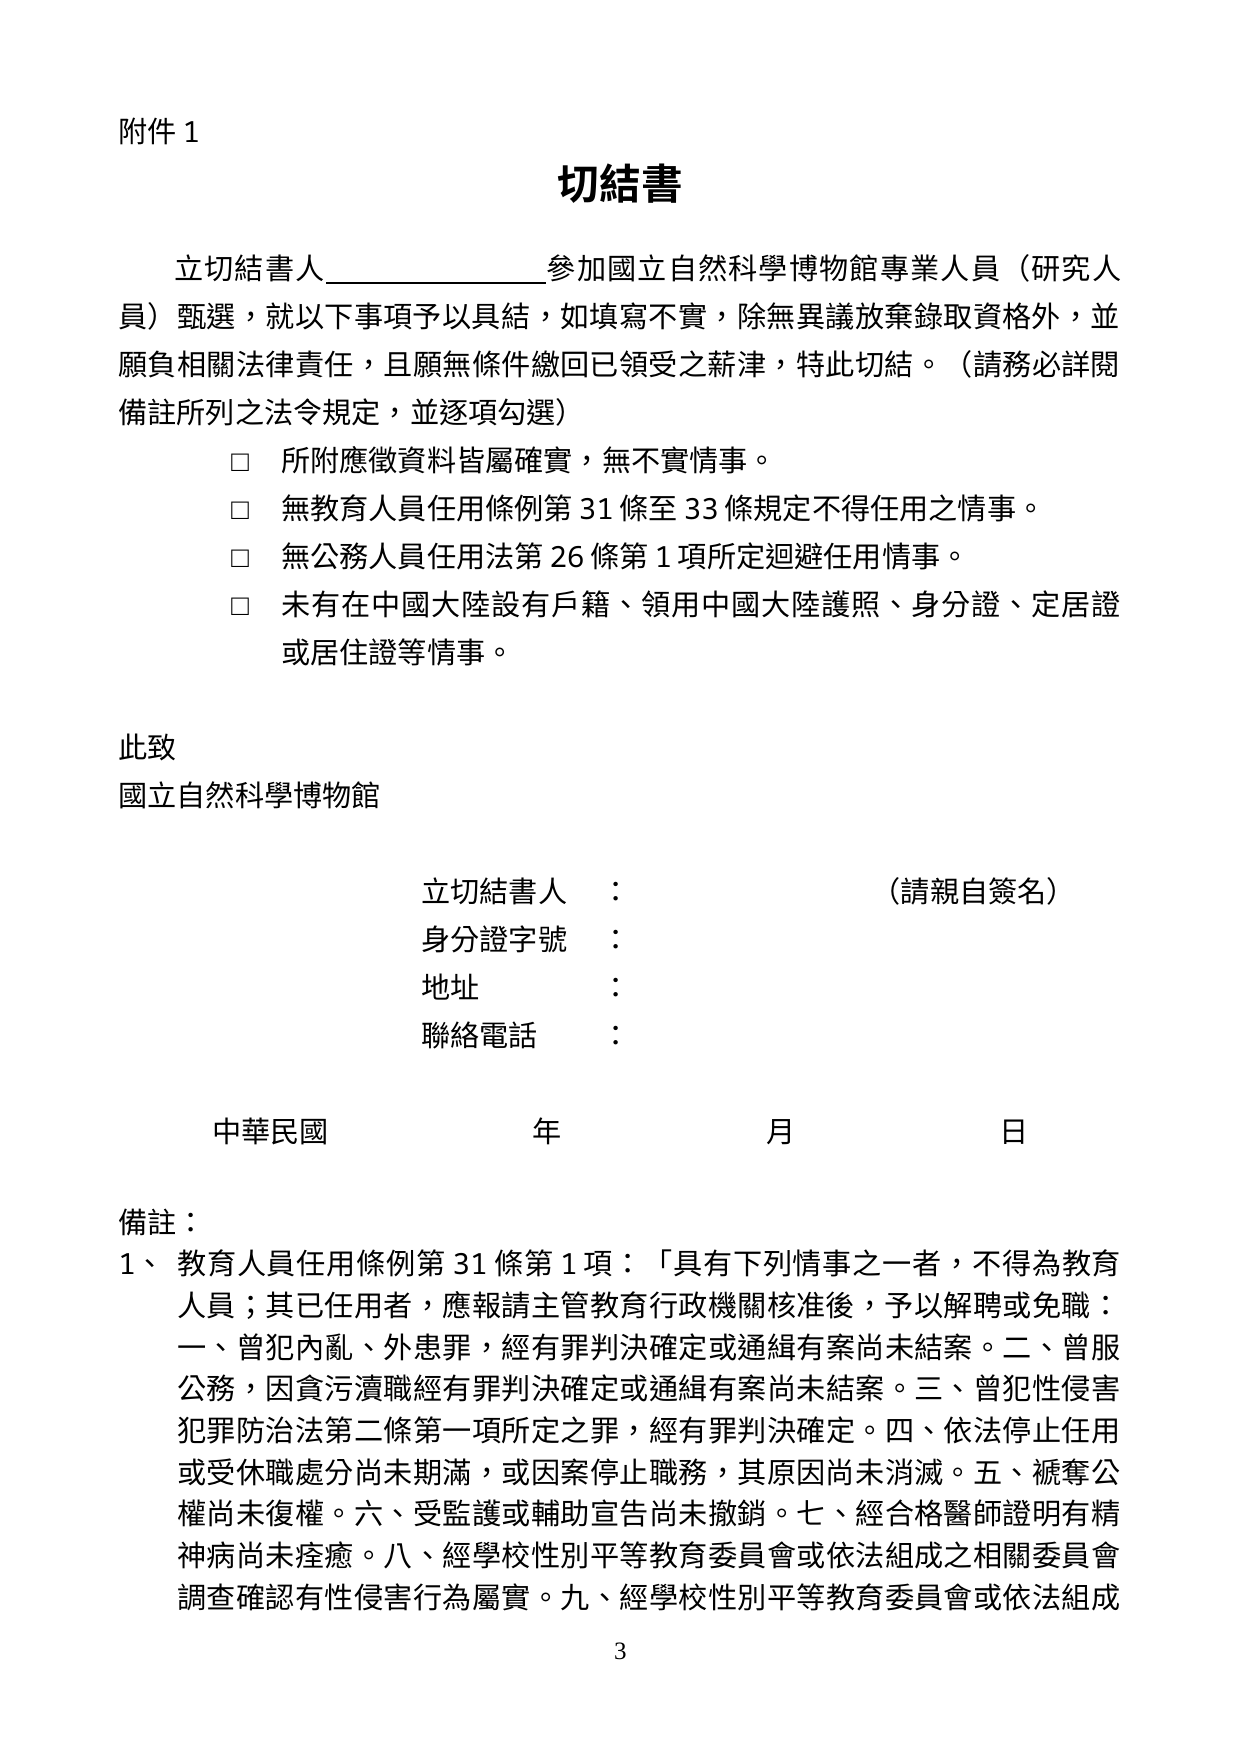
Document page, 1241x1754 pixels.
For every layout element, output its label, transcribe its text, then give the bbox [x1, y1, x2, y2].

table_cell [642, 960, 1087, 1008]
table_cell 地址 [410, 960, 590, 1008]
table_cell 身分證字號 [410, 912, 590, 960]
table_header （請親自簽名） [642, 864, 1087, 912]
text 立切結書人 參加國立自然科學博物館專業人員（研究人員）甄選，就以下事項予以具結，如填寫不實，除無異議放棄錄取資格外，並願負相關法律責任，且願無條件繳回已領受之薪津，特此切結。（請務必詳閱備註所列之法令規定，並逐項勾選） [118, 241, 1122, 433]
list 教育人員任用條例第31條第1項：「具有下列情事之一者，不得為教育人員；其已任用者，應報請主管教育行政機關核准後，予以解聘或免職：一、曾犯內亂、外患罪，經有罪判決確定或通緝有案尚未結案。二、曾服公務，因貪污瀆職經有罪判決確定或通緝有案尚未結案。三、曾犯性侵害犯罪防治法第二條第一項所定之罪，經有罪判決確定。四、依法停止任用，或受休職處分尚未期滿，或因案停止職務，其原因尚未消滅。五、褫奪公權尚未復權。六、受監護或輔助宣告尚未撤銷。七、經合格醫師證明有精神病尚未痊癒。八、經學校性別平等教育委員會或依法組成之相關委員會調查確認有性侵害行為屬實。九、經學校性別平等教育委員會或依法組成之相關委員會調查確認有性騷擾或性霸凌行為，且情節重大。十、知悉服務學校發生疑似校園性侵害事件，未依性別平等教育法規定通報，致再度發生校園性侵害事件；或偽造、變造、湮滅或隱匿他人所犯校園性侵害事件之證據，經有關機關查證屬實。十一、偽造、變造或湮滅他人所犯校園毒品危害事件之證據，經有關機關查證屬實。十二、體罰或霸凌學生，造成其身心嚴重侵害。十三、行為違反相關法令，經有關機關查證屬實。」 [118, 1241, 1122, 1616]
text 此致 [118, 721, 1122, 768]
table_header 立切結書人 [410, 864, 590, 912]
list 未有在中國大陸設有戶籍、領用中國大陸護照、身分證、定居證或居住證等情事。 [231, 577, 1122, 673]
text 備註： [118, 1200, 1122, 1241]
text 切結書 [118, 151, 1122, 211]
table_cell ： [590, 1008, 642, 1056]
text 中華民國 年 月 日 [118, 1104, 1122, 1152]
table_cell 聯絡電話 [410, 1008, 590, 1056]
list 無公務人員任用法第26條第1項所定迴避任用情事。 [231, 529, 1122, 577]
text 國立自然科學博物館 [118, 768, 1122, 816]
table_cell [642, 912, 1087, 960]
list 所附應徵資料皆屬確實，無不實情事。 [231, 433, 1122, 481]
text 附件1 [118, 108, 1122, 151]
list 無教育人員任用條例第31條至33條規定不得任用之情事。 [231, 481, 1122, 529]
table_header ： [590, 864, 642, 912]
table_cell [642, 1008, 1087, 1056]
table_cell ： [590, 960, 642, 1008]
table_cell ： [590, 912, 642, 960]
